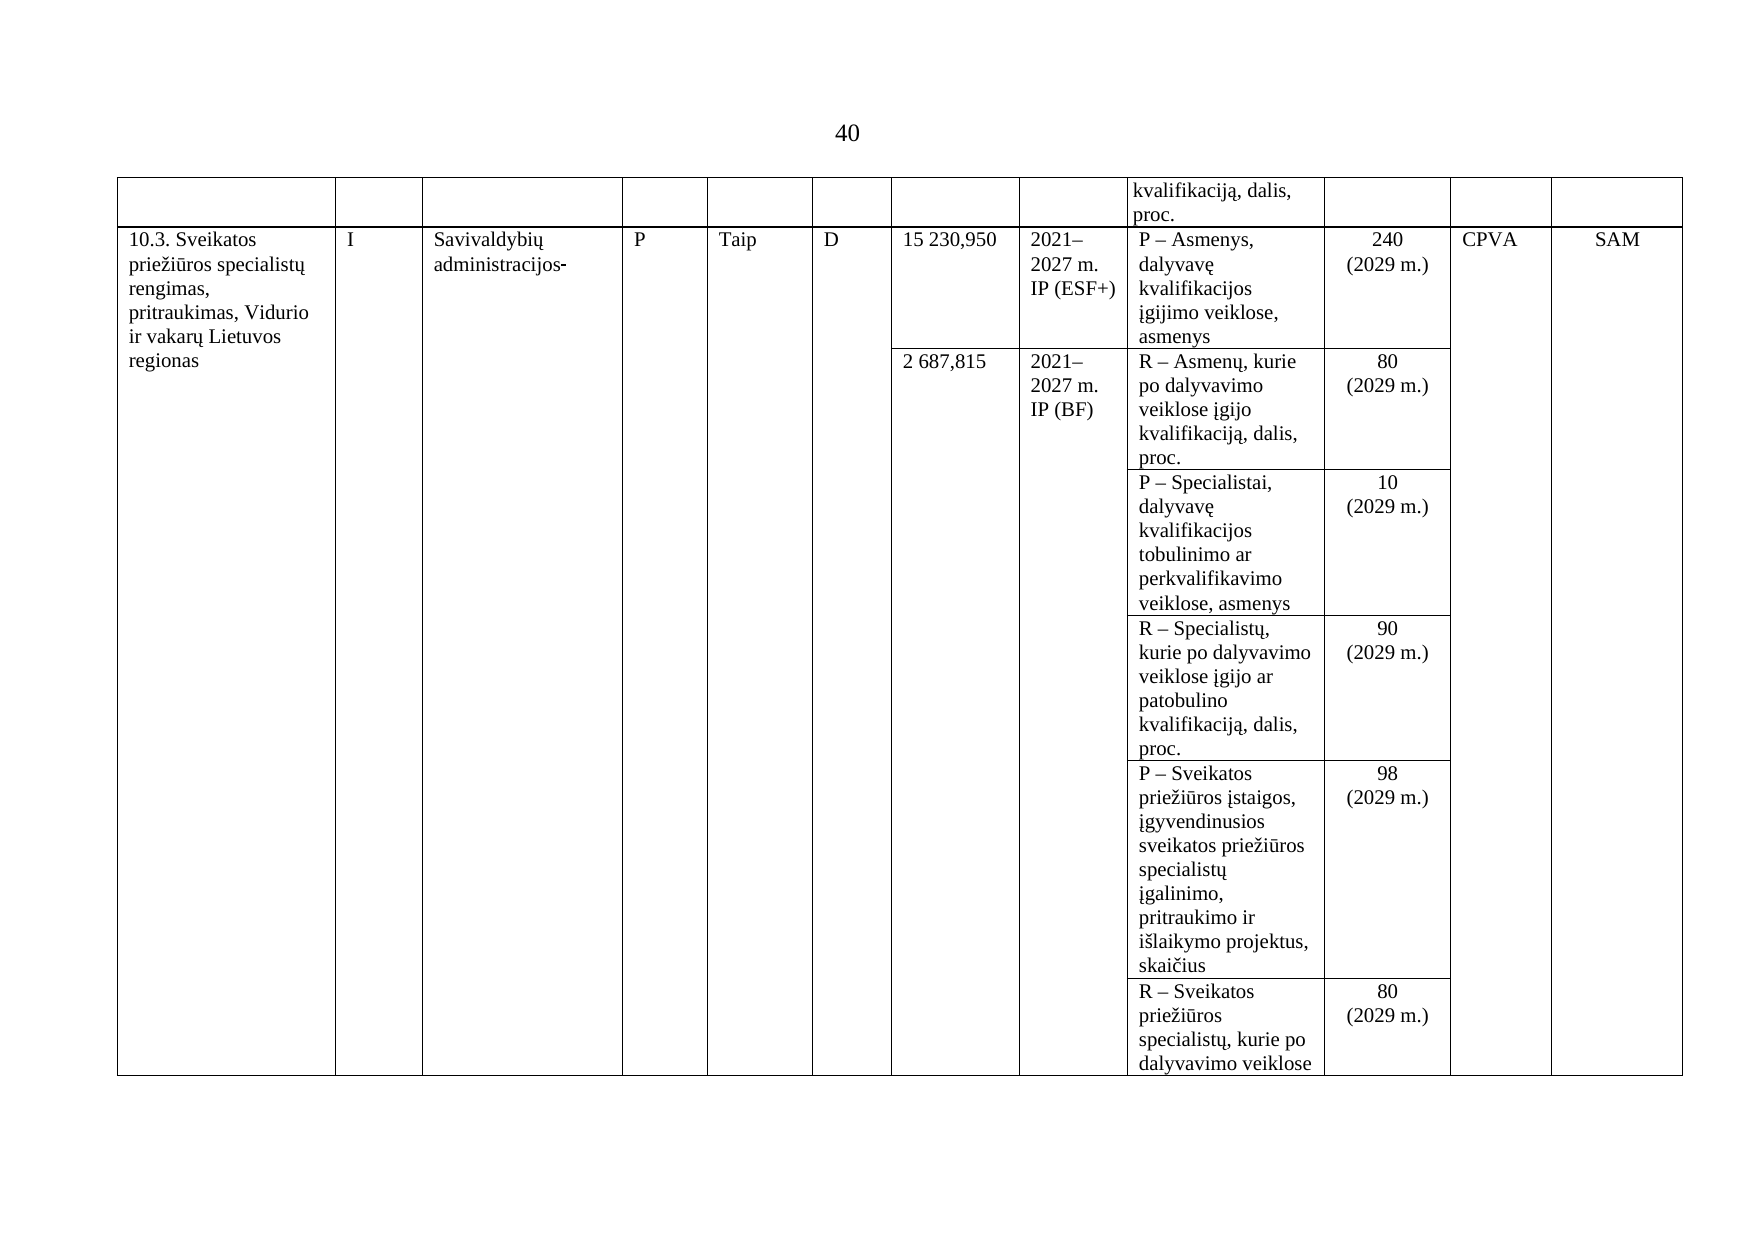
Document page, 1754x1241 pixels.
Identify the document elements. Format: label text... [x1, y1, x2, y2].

table_cell I [336, 228, 422, 1075]
table_cell [118, 178, 335, 226]
table_cell kvalifikaciją, dalis, proc. [1128, 178, 1324, 226]
table_cell P – Asmenys, dalyvavę kvalifikacijos įgijimo veiklose, asmenys [1128, 228, 1324, 348]
table_cell [1325, 178, 1450, 226]
table_cell 15 230,950 [892, 228, 1019, 348]
table_cell [708, 178, 812, 226]
table_cell Taip [708, 228, 812, 1075]
table_cell [1451, 178, 1551, 226]
table_cell 80 (2029 m.) [1325, 349, 1450, 469]
table_cell P [623, 228, 707, 1075]
table_cell R – Asmenų, kurie po dalyvavimo veiklose įgijo kvalifikaciją, dalis, proc. [1128, 349, 1324, 469]
table_cell 80 (2029 m.) [1325, 979, 1450, 1075]
table_cell [336, 178, 422, 226]
table_cell 10 (2029 m.) [1325, 470, 1450, 614]
table_cell [813, 178, 891, 226]
table_cell 98 (2029 m.) [1325, 761, 1450, 977]
table_cell P – Sveikatos priežiūros įstaigos, įgyvendinusios sveikatos priežiūros specialistų įgalinimo, pritraukimo ir išlaikymo projektus, skaičius [1128, 761, 1324, 977]
table_cell 2 687,815 [892, 349, 1019, 1075]
table_cell 10.3. Sveikatos priežiūros specialistų rengimas, pritraukimas, Vidurio ir vakarų Lietuvos regionas [118, 228, 335, 1075]
table_cell 2021–2027 m. IP (ESF+) [1020, 228, 1127, 348]
table_cell P – Specialistai, dalyvavę kvalifikacijos tobulinimo ar perkvalifikavimo veiklose, asmenys [1128, 470, 1324, 614]
table_cell Savivaldybių administracijos [423, 228, 622, 1075]
table_cell [623, 178, 707, 226]
table_cell R – Specialistų, kurie po dalyvavimo veiklose įgijo ar patobulino kvalifikaciją, dalis, proc. [1128, 616, 1324, 760]
table_cell SAM [1552, 228, 1682, 1075]
table_cell 240 (2029 m.) [1325, 228, 1450, 348]
table_cell 2021–2027 m. IP (BF) [1020, 349, 1127, 1075]
table_cell [892, 178, 1019, 226]
table_cell [1020, 178, 1127, 226]
table_cell CPVA [1451, 228, 1551, 1075]
table_cell [423, 178, 622, 226]
table_cell 90 (2029 m.) [1325, 616, 1450, 760]
table_cell D [813, 228, 891, 1075]
table_cell [1552, 178, 1682, 226]
table_cell R – Sveikatos priežiūros specialistų, kurie po dalyvavimo veiklose [1128, 979, 1324, 1075]
